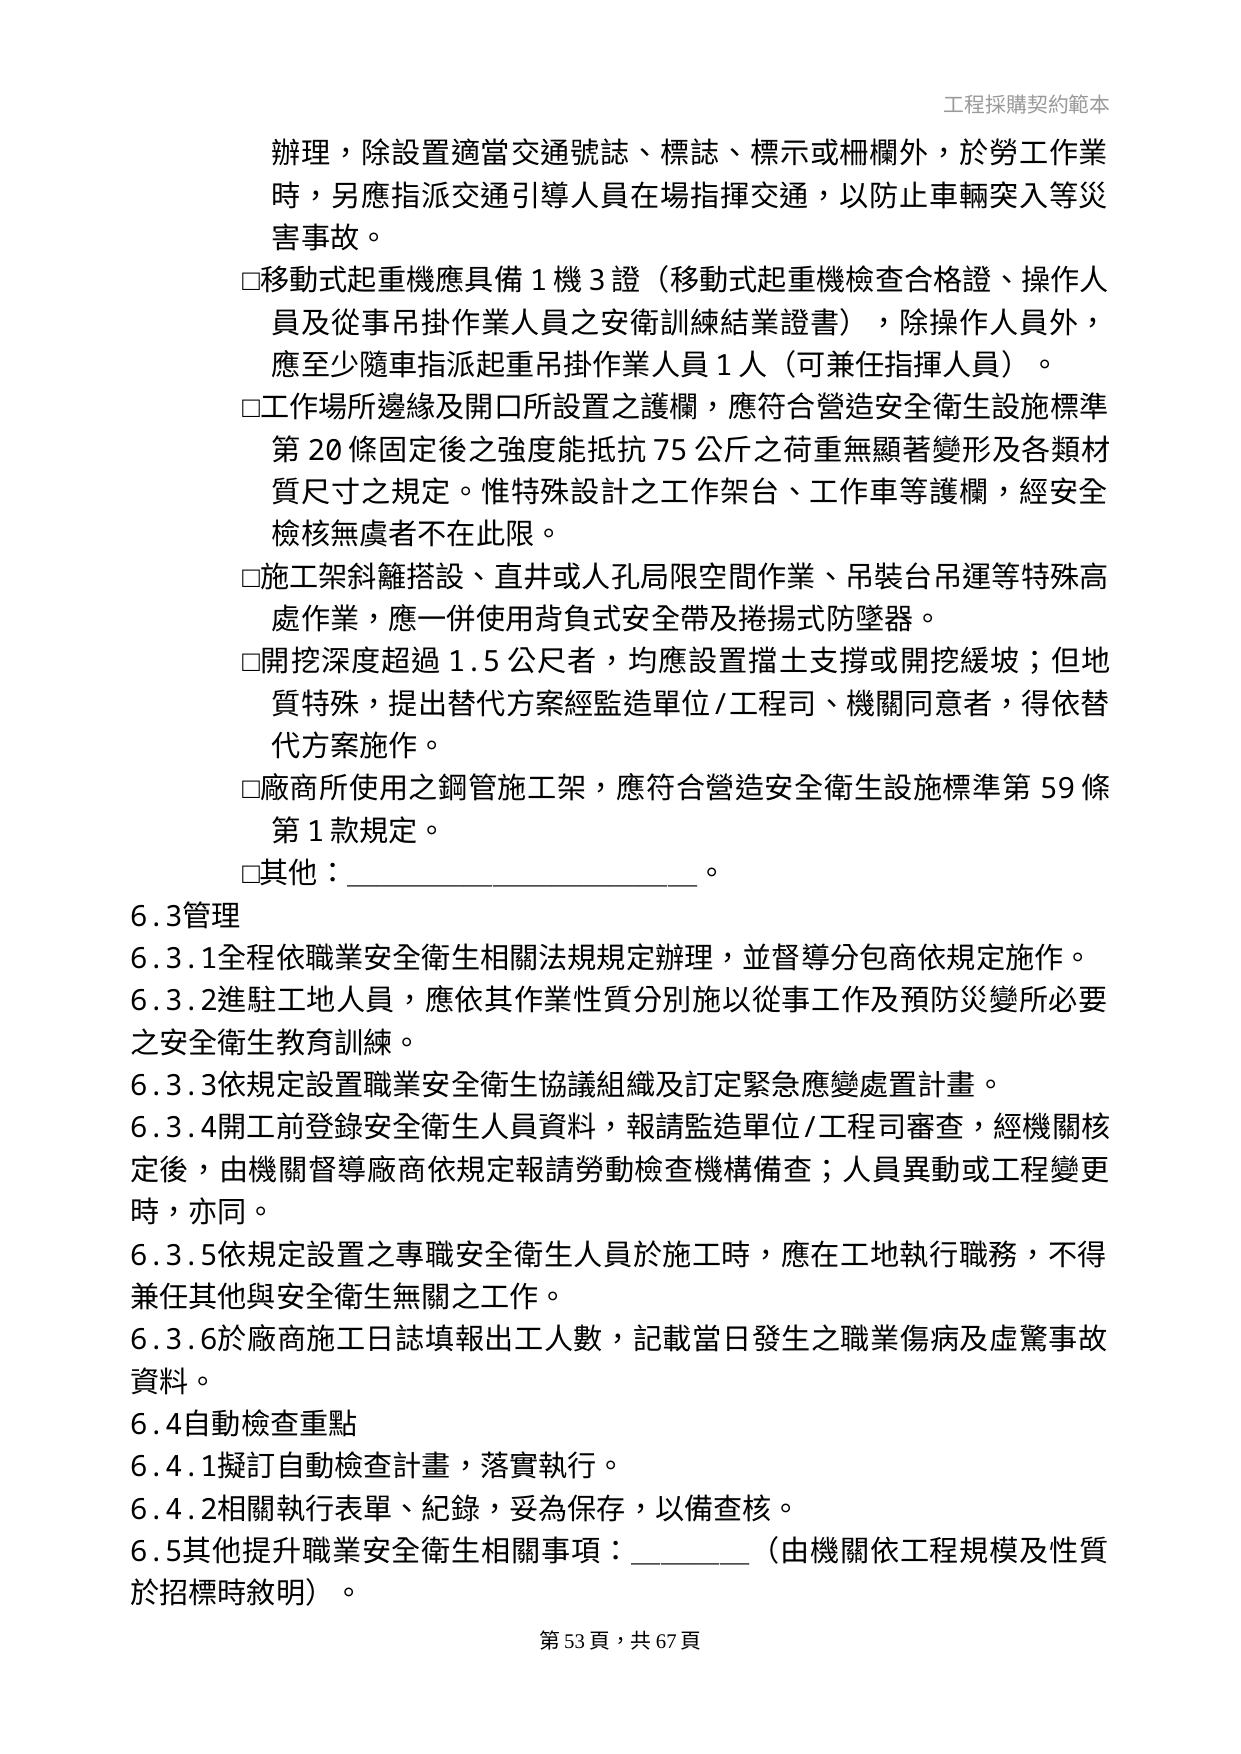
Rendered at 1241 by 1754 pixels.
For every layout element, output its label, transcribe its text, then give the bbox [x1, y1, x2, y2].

text 辦理，除設置適當交通號誌、標誌、標示或柵欄外，於勞工作業時，另應指派交通引導人員在場指揮交通，以防止車輛突入等災害事故。 [242, 130, 1110, 257]
list 全程依職業安全衛生相關法規規定辦理，並督導分包商依規定施作。 [130, 934, 1110, 977]
list 擬訂自動檢查計畫，落實執行。 [130, 1443, 1110, 1485]
list 其他提升職業安全衛生相關事項：＿＿＿＿（由機關依工程規模及性質於招標時敘明）。 [130, 1528, 1110, 1612]
list 自動檢查重點 [130, 1400, 1110, 1443]
text □開挖深度超過1.5公尺者，均應設置擋土支撐或開挖緩坡；但地質特殊，提出替代方案經監造單位/工程司、機關同意者，得依替代方案施作。 [242, 638, 1110, 765]
list 依規定設置之專職安全衛生人員於施工時，應在工地執行職務，不得兼任其他與安全衛生無關之工作。 [130, 1231, 1110, 1316]
list 進駐工地人員，應依其作業性質分別施以從事工作及預防災變所必要之安全衛生教育訓練。 [130, 977, 1110, 1062]
list 依規定設置職業安全衛生協議組織及訂定緊急應變處置計畫。 [130, 1062, 1110, 1104]
list 相關執行表單、紀錄，妥為保存，以備查核。 [130, 1485, 1110, 1528]
list 管理 [130, 892, 1110, 934]
list 於廠商施工日誌填報出工人數，記載當日發生之職業傷病及虛驚事故資料。 [130, 1316, 1110, 1400]
text □其他：＿＿＿＿＿＿＿＿＿＿＿＿。 [242, 850, 1110, 892]
list 開工前登錄安全衛生人員資料，報請監造單位/工程司審查，經機關核定後，由機關督導廠商依規定報請勞動檢查機構備查；人員異動或工程變更時，亦同。 [130, 1104, 1110, 1231]
text □移動式起重機應具備1機3證（移動式起重機檢查合格證、操作人員及從事吊掛作業人員之安衛訓練結業證書），除操作人員外，應至少隨車指派起重吊掛作業人員1人（可兼任指揮人員）。 [242, 257, 1110, 384]
text □施工架斜籬搭設、直井或人孔局限空間作業、吊裝台吊運等特殊高處作業，應一併使用背負式安全帶及捲揚式防墜器。 [242, 553, 1110, 638]
text □廠商所使用之鋼管施工架，應符合營造安全衛生設施標準第59條第1款規定。 [242, 765, 1110, 850]
text □工作場所邊緣及開口所設置之護欄，應符合營造安全衛生設施標準第20條固定後之強度能抵抗75公斤之荷重無顯著變形及各類材質尺寸之規定。惟特殊設計之工作架台、工作車等護欄，經安全檢核無虞者不在此限。 [242, 384, 1110, 553]
